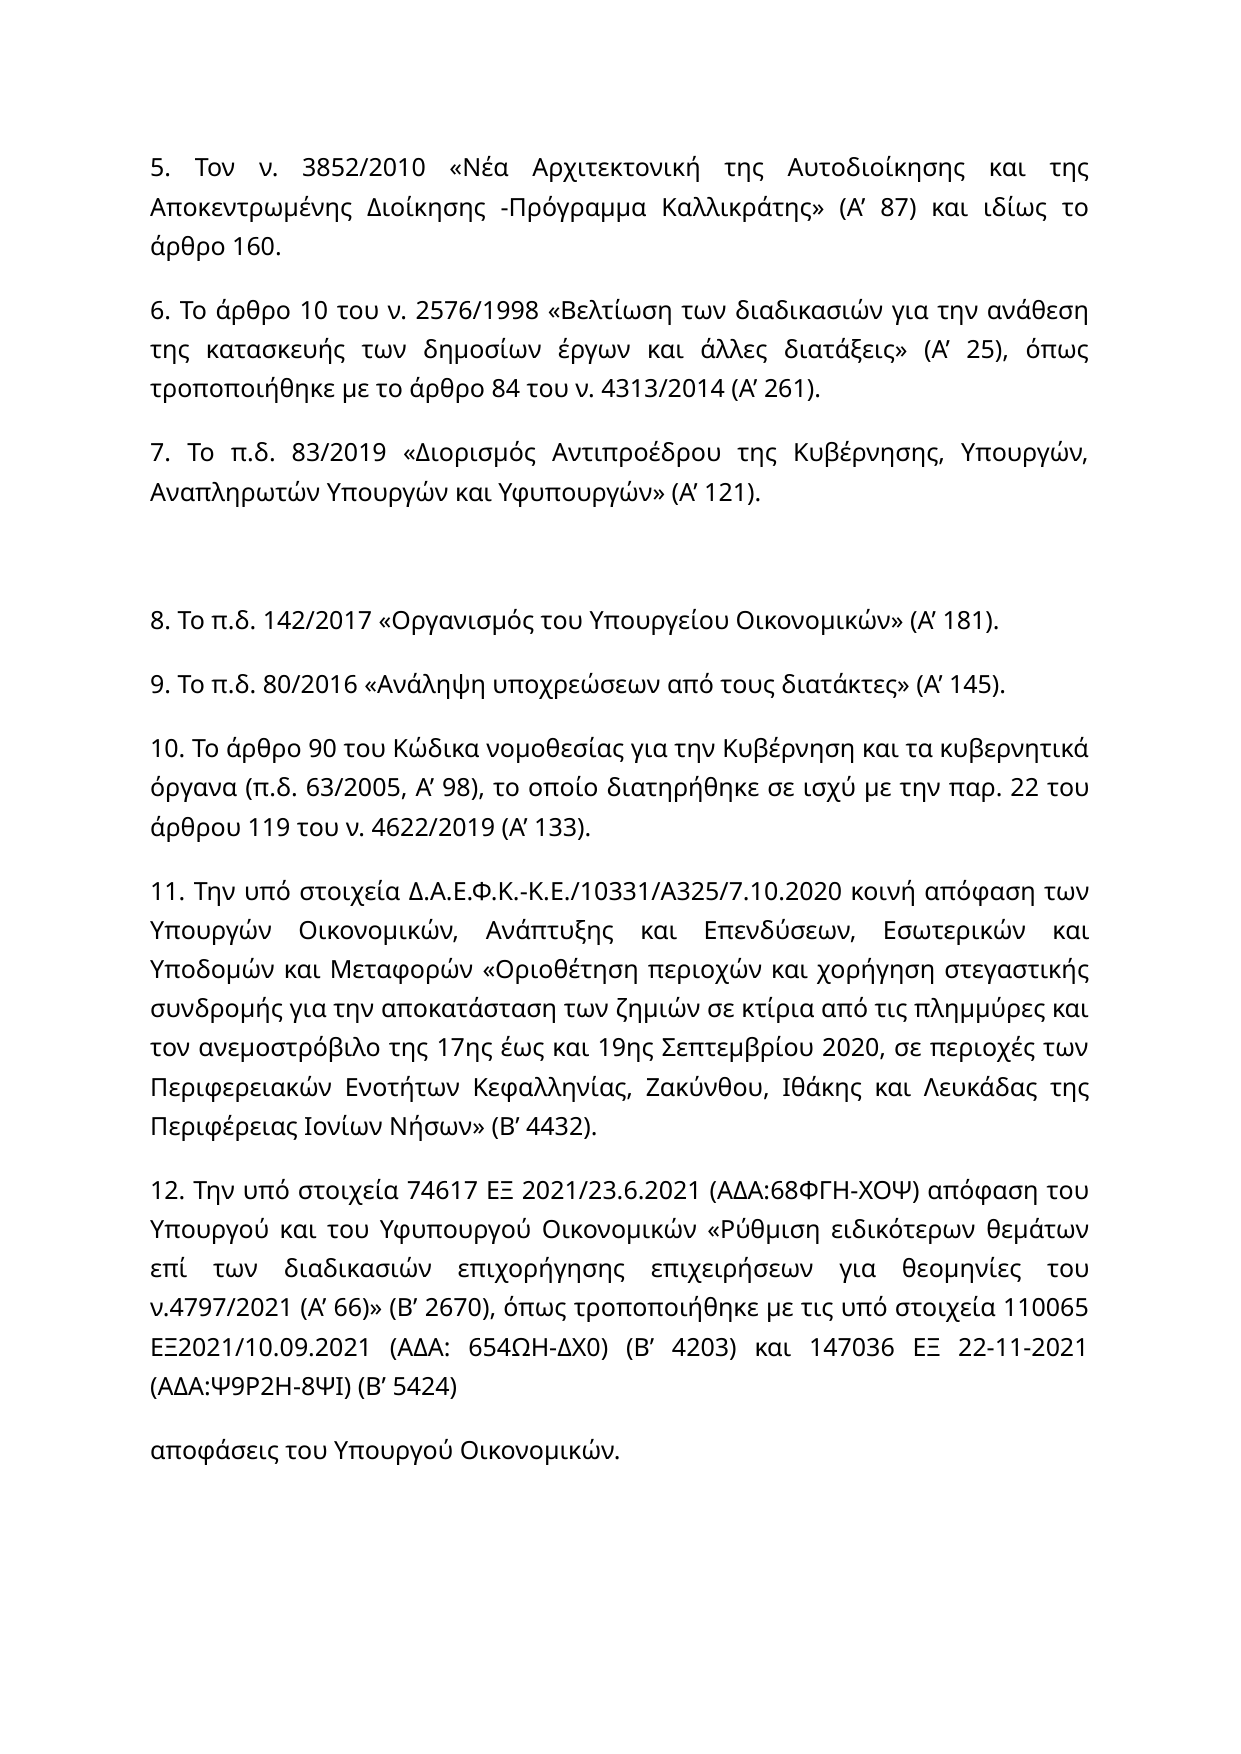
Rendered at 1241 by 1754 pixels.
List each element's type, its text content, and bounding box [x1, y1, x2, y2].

text 6. Το άρθρο 10 του ν. 2576/1998 «Βελτίωση των διαδικασιών για την ανάθεση της κατασκευής των δημοσίων έργων και άλλες διατάξεις» (Α’ 25), όπως τροποποιήθηκε με το άρθρο 84 του ν. 4313/2014 (Α’ 261). [150, 292, 1090, 405]
text 11. Την υπό στοιχεία Δ.Α.Ε.Φ.Κ.-Κ.Ε./10331/Α325/7.10.2020 κοινή απόφαση των Υπουργών Οικονομικών, Ανάπτυξης και Επενδύσεων, Εσωτερικών και Υποδομών και Μεταφορών «Οριοθέτηση περιοχών και χορήγηση στεγαστικής συνδρομής για την αποκατάσταση των ζημιών σε κτίρια από τις πλημμύρες και τον ανεμοστρόβιλο της 17ης έως και 19ης Σεπτεμβρίου 2020, σε περιοχές των Περιφερειακών Ενοτήτων Κεφαλληνίας, Ζακύνθου, Ιθάκης και Λευκάδας της Περιφέρειας Ιονίων Νήσων» (Β’ 4432). [150, 873, 1090, 1142]
text 5. Τον ν. 3852/2010 «Νέα Αρχιτεκτονική της Αυτοδιοίκησης και της Αποκεντρωμένης Διοίκησης -Πρόγραμμα Καλλικράτης» (Α’ 87) και ιδίως το άρθρο 160. [150, 150, 1090, 262]
text 12. Την υπό στοιχεία 74617 ΕΞ 2021/23.6.2021 (ΑΔΑ:68ΦΓΗ-ΧΟΨ) απόφαση του Υπουργού και του Υφυπουργού Οικονομικών «Ρύθμιση ειδικότερων θεμάτων επί των διαδικασιών επιχορήγησης επιχειρήσεων για θεομηνίες του ν.4797/2021 (Α’ 66)» (Β’ 2670), όπως τροποποιήθηκε με τις υπό στοιχεία 110065 ΕΞ2021/10.09.2021 (ΑΔΑ: 654ΩΗ-ΔΧ0) (Β’ 4203) και 147036 ΕΞ 22-11-2021 (ΑΔΑ:Ψ9Ρ2Η-8ΨΙ) (Β’ 5424) [150, 1172, 1090, 1402]
text 9. Το π.δ. 80/2016 «Ανάληψη υποχρεώσεων από τους διατάκτες» (Α’ 145). [150, 667, 1090, 701]
text 10. Το άρθρο 90 του Κώδικα νομοθεσίας για την Κυβέρνηση και τα κυβερνητικά όργανα (π.δ. 63/2005, Α’ 98), το οποίο διατηρήθηκε σε ισχύ με την παρ. 22 του άρθρου 119 του ν. 4622/2019 (Α’ 133). [150, 731, 1090, 843]
text 8. Το π.δ. 142/2017 «Οργανισμός του Υπουργείου Οικονομικών» (Α’ 181). [150, 602, 1090, 637]
text 7. Το π.δ. 83/2019 «Διορισμός Αντιπροέδρου της Κυβέρνησης, Υπουργών, Αναπληρωτών Υπουργών και Υφυπουργών» (Α’ 121). [150, 435, 1090, 508]
text αποφάσεις του Υπουργού Οικονομικών. [150, 1432, 1090, 1467]
